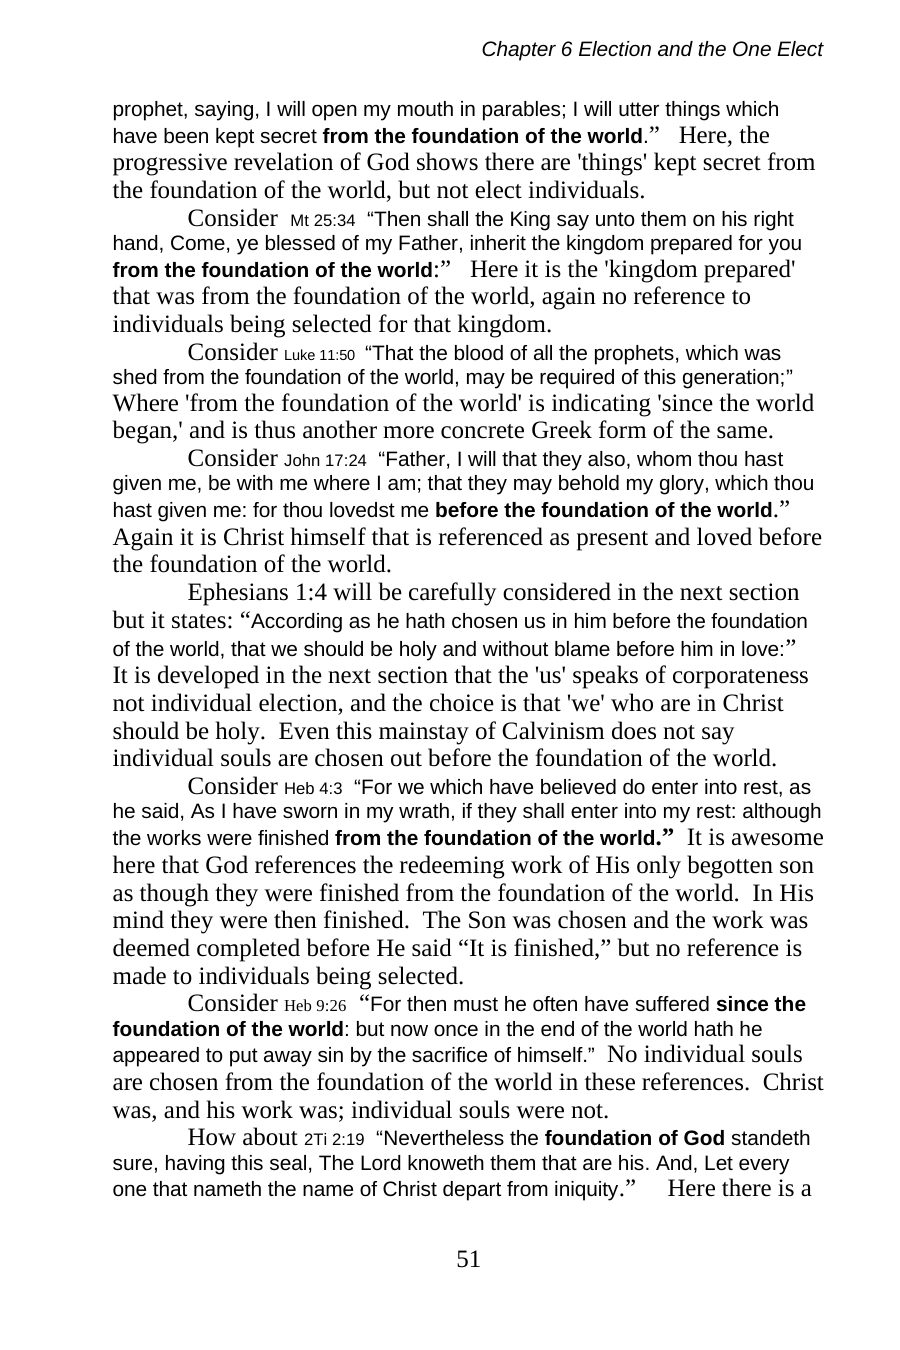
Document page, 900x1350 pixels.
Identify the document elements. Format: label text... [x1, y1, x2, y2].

text Consider John 17:24 “Father, I will that they also, whom thou hast given me, be with me where I am; that they may behold my glory, which thou hast given me: for thou lovedst me before the foundation of the world.” Again it is Christ himself that is referenced as present and loved before the foundation of the world. [112, 444, 825, 578]
text Consider Heb 9:26 “For then must he often have suffered since the foundation of the world: but now once in the end of the world hath he appeared to put away sin by the sacrifice of himself.” No individual souls are chosen from the foundation of the world in these references. Christ was, and his work was; individual souls were not. [112, 989, 825, 1123]
text How about 2Ti 2:19 “Nevertheless the foundation of God standeth sure, having this seal, The Lord knoweth them that are his. And, Let every one that nameth the name of Christ depart from iniquity.” Here there is a [112, 1123, 825, 1202]
text Consider Luke 11:50 “That the blood of all the prophets, which was shed from the foundation of the world, may be required of this generation;” Where 'from the foundation of the world' is indicating 'since the world began,' and is thus another more concrete Greek form of the same. [112, 338, 825, 444]
text Ephesians 1:4 will be carefully considered in the next section but it states: “According as he hath chosen us in him before the foundation of the world, that we should be holy and without blame before him in love:” It is developed in the next section that the 'us' speaks of corporateness not individual election, and the choice is that 'we' who are in Christ should be holy. Even this mainstay of Calvinism does not say individual souls are chosen out before the foundation of the world. [112, 578, 825, 772]
text Consider Heb 4:3 “For we which have believed do enter into rest, as he said, As I have sworn in my wrath, if they shall enter into my rest: although the works were finished from the foundation of the world.” It is awesome here that God references the redeeming work of His only begotten son as though they were finished from the foundation of the world. In His mind they were then finished. The Son was chosen and the work was deemed completed before He said “It is finished,” but no reference is made to individuals being selected. [112, 772, 825, 989]
text Consider Mt 25:34 “Then shall the King say unto them on his right hand, Come, ye blessed of my Father, inherit the kingdom prepared for you from the foundation of the world:” Here it is the 'kingdom prepared' that was from the foundation of the world, again no reference to individuals being selected for that kingdom. [112, 204, 825, 338]
text prophet, saying, I will open my mouth in parables; I will utter things which have been kept secret from the foundation of the world.” Here, the progressive revelation of God shows there are 'things' kept secret from the foundation of the world, but not elect individuals. [112, 97, 825, 204]
